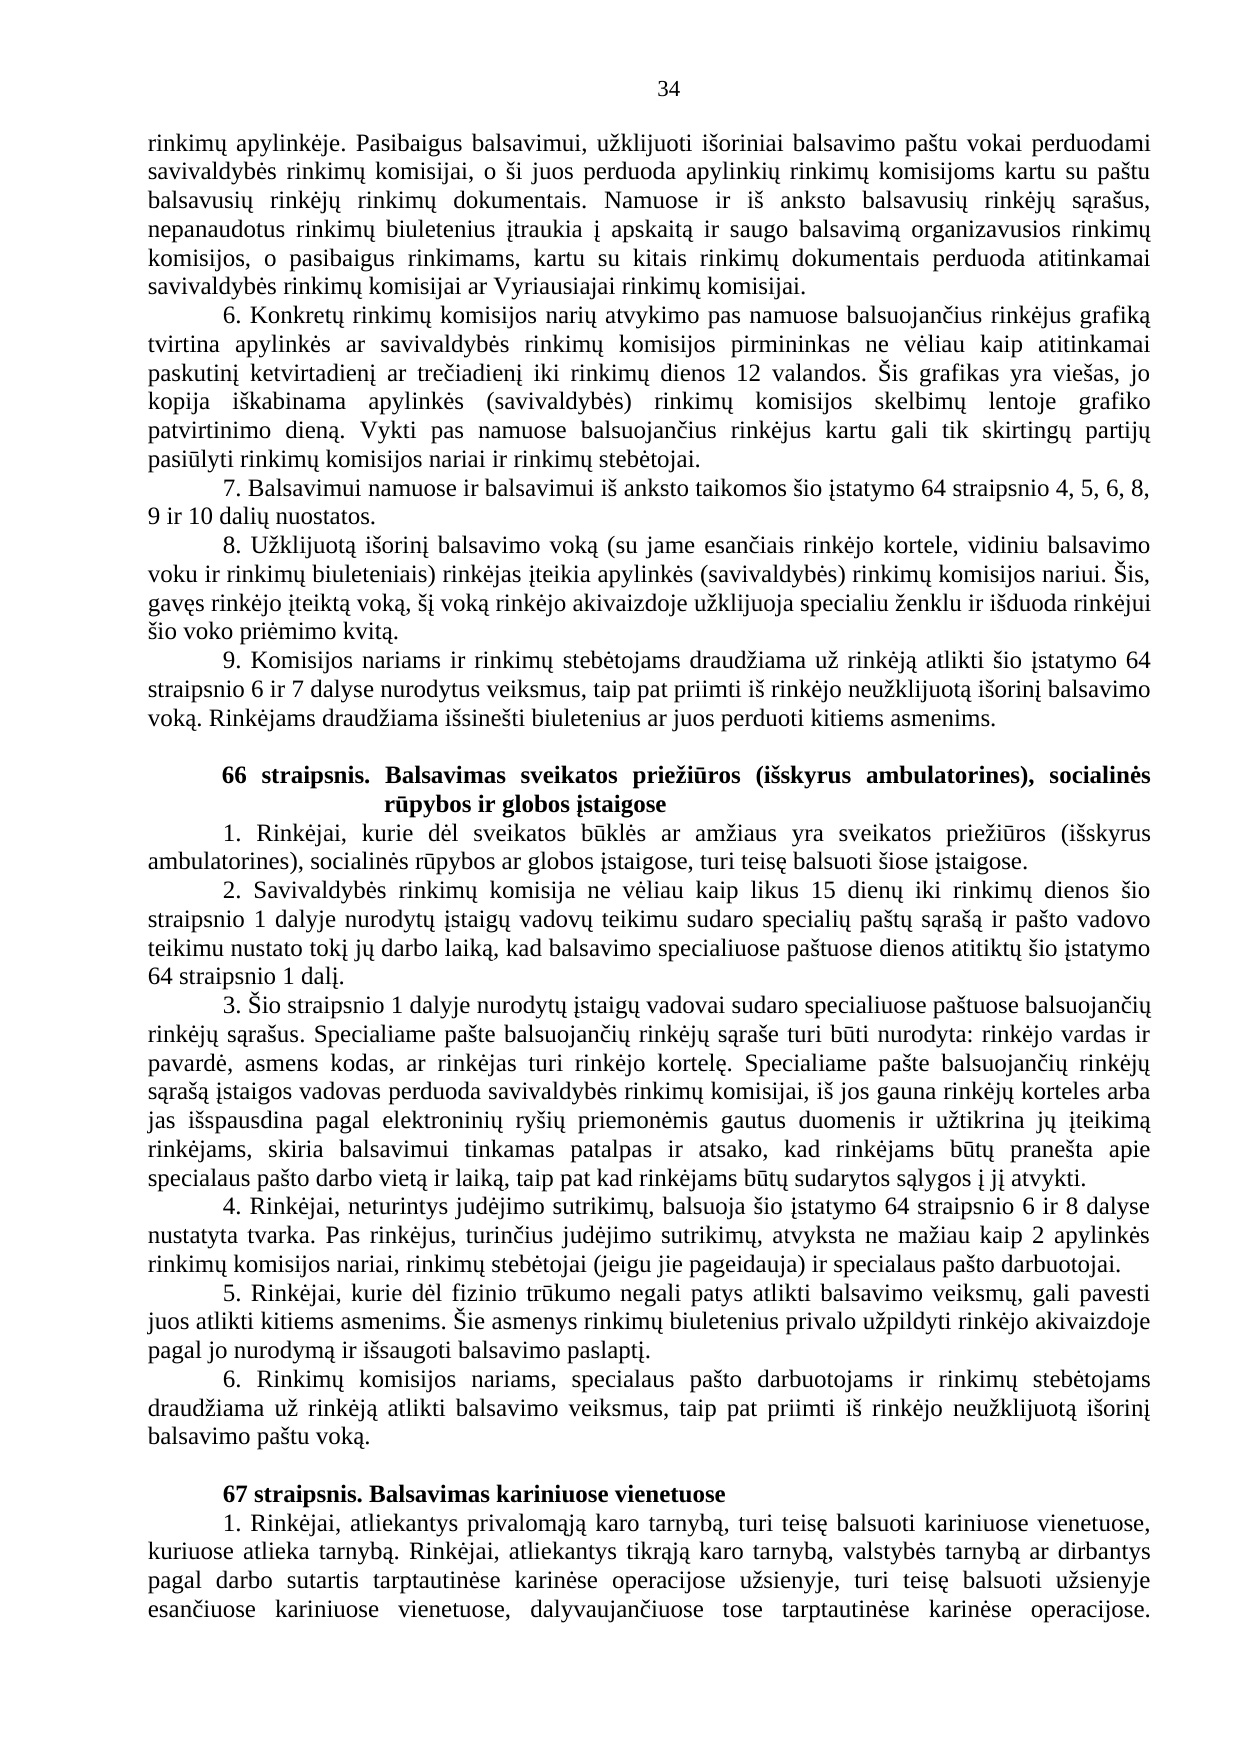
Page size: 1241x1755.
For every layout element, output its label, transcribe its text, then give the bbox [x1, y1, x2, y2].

text 1. Rinkėjai, atliekantys privalomąją karo tarnybą, turi teisę balsuoti kariniuose vienetuose, kuriuose atlieka tarnybą. Rinkėjai, atliekantys tikrąją karo tarnybą, valstybės tarnybą ar dirbantys pagal darbo sutartis tarptautinėse karinėse operacijose užsienyje, turi teisę balsuoti užsienyje esančiuose kariniuose vienetuose, dalyvaujančiuose tose tarptautinėse karinėse operacijose. [148, 1508, 1152, 1623]
text 67 straipsnis. Balsavimas kariniuose vienetuose [148, 1479, 1152, 1508]
text 1. Rinkėjai, kurie dėl sveikatos būklės ar amžiaus yra sveikatos priežiūros (išskyrus ambulatorines), socialinės rūpybos ar globos įstaigose, turi teisę balsuoti šiose įstaigose. [148, 818, 1152, 875]
text 5. Rinkėjai, kurie dėl fizinio trūkumo negali patys atlikti balsavimo veiksmų, gali pavesti juos atlikti kitiems asmenims. Šie asmenys rinkimų biuletenius privalo užpildyti rinkėjo akivaizdoje pagal jo nurodymą ir išsaugoti balsavimo paslaptį. [148, 1278, 1152, 1364]
text 6. Rinkimų komisijos nariams, specialaus pašto darbuotojams ir rinkimų stebėtojams draudžiama už rinkėją atlikti balsavimo veiksmus, taip pat priimti iš rinkėjo neužklijuotą išorinį balsavimo paštu voką. [148, 1364, 1152, 1450]
text 4. Rinkėjai, neturintys judėjimo sutrikimų, balsuoja šio įstatymo 64 straipsnio 6 ir 8 dalyse nustatyta tvarka. Pas rinkėjus, turinčius judėjimo sutrikimų, atvyksta ne mažiau kaip 2 apylinkės rinkimų komisijos nariai, rinkimų stebėtojai (jeigu jie pageidauja) ir specialaus pašto darbuotojai. [148, 1191, 1152, 1278]
text 6. Konkretų rinkimų komisijos narių atvykimo pas namuose balsuojančius rinkėjus grafiką tvirtina apylinkės ar savivaldybės rinkimų komisijos pirmininkas ne vėliau kaip atitinkamai paskutinį ketvirtadienį ar trečiadienį iki rinkimų dienos 12 valandos. Šis grafikas yra viešas, jo kopija iškabinama apylinkės (savivaldybės) rinkimų komisijos skelbimų lentoje grafiko patvirtinimo dieną. Vykti pas namuose balsuojančius rinkėjus kartu gali tik skirtingų partijų pasiūlyti rinkimų komisijos nariai ir rinkimų stebėtojai. [148, 300, 1152, 473]
text 2. Savivaldybės rinkimų komisija ne vėliau kaip likus 15 dienų iki rinkimų dienos šio straipsnio 1 dalyje nurodytų įstaigų vadovų teikimu sudaro specialių paštų sąrašą ir pašto vadovo teikimu nustato tokį jų darbo laiką, kad balsavimo specialiuose paštuose dienos atitiktų šio įstatymo 64 straipsnio 1 dalį. [148, 875, 1152, 990]
text 66 straipsnis. Balsavimas sveikatos priežiūros (išskyrus ambulatorines), socialinės rūpybos ir globos įstaigose [222, 760, 1152, 818]
text 7. Balsavimui namuose ir balsavimui iš anksto taikomos šio įstatymo 64 straipsnio 4, 5, 6, 8, 9 ir 10 dalių nuostatos. [148, 473, 1152, 530]
text 8. Užklijuotą išorinį balsavimo voką (su jame esančiais rinkėjo kortele, vidiniu balsavimo voku ir rinkimų biuleteniais) rinkėjas įteikia apylinkės (savivaldybės) rinkimų komisijos nariui. Šis, gavęs rinkėjo įteiktą voką, šį voką rinkėjo akivaizdoje užklijuoja specialiu ženklu ir išduoda rinkėjui šio voko priėmimo kvitą. [148, 530, 1152, 645]
text rinkimų apylinkėje. Pasibaigus balsavimui, užklijuoti išoriniai balsavimo paštu vokai perduodami savivaldybės rinkimų komisijai, o ši juos perduoda apylinkių rinkimų komisijoms kartu su paštu balsavusių rinkėjų rinkimų dokumentais. Namuose ir iš anksto balsavusių rinkėjų sąrašus, nepanaudotus rinkimų biuletenius įtraukia į apskaitą ir saugo balsavimą organizavusios rinkimų komisijos, o pasibaigus rinkimams, kartu su kitais rinkimų dokumentais perduoda atitinkamai savivaldybės rinkimų komisijai ar Vyriausiajai rinkimų komisijai. [148, 128, 1152, 300]
text 3. Šio straipsnio 1 dalyje nurodytų įstaigų vadovai sudaro specialiuose paštuose balsuojančių rinkėjų sąrašus. Specialiame pašte balsuojančių rinkėjų sąraše turi būti nurodyta: rinkėjo vardas ir pavardė, asmens kodas, ar rinkėjas turi rinkėjo kortelę. Specialiame pašte balsuojančių rinkėjų sąrašą įstaigos vadovas perduoda savivaldybės rinkimų komisijai, iš jos gauna rinkėjų korteles arba jas išspausdina pagal elektroninių ryšių priemonėmis gautus duomenis ir užtikrina jų įteikimą rinkėjams, skiria balsavimui tinkamas patalpas ir atsako, kad rinkėjams būtų pranešta apie specialaus pašto darbo vietą ir laiką, taip pat kad rinkėjams būtų sudarytos sąlygos į jį atvykti. [148, 990, 1152, 1191]
text 9. Komisijos nariams ir rinkimų stebėtojams draudžiama už rinkėją atlikti šio įstatymo 64 straipsnio 6 ir 7 dalyse nurodytus veiksmus, taip pat priimti iš rinkėjo neužklijuotą išorinį balsavimo voką. Rinkėjams draudžiama išsinešti biuletenius ar juos perduoti kitiems asmenims. [148, 645, 1152, 731]
